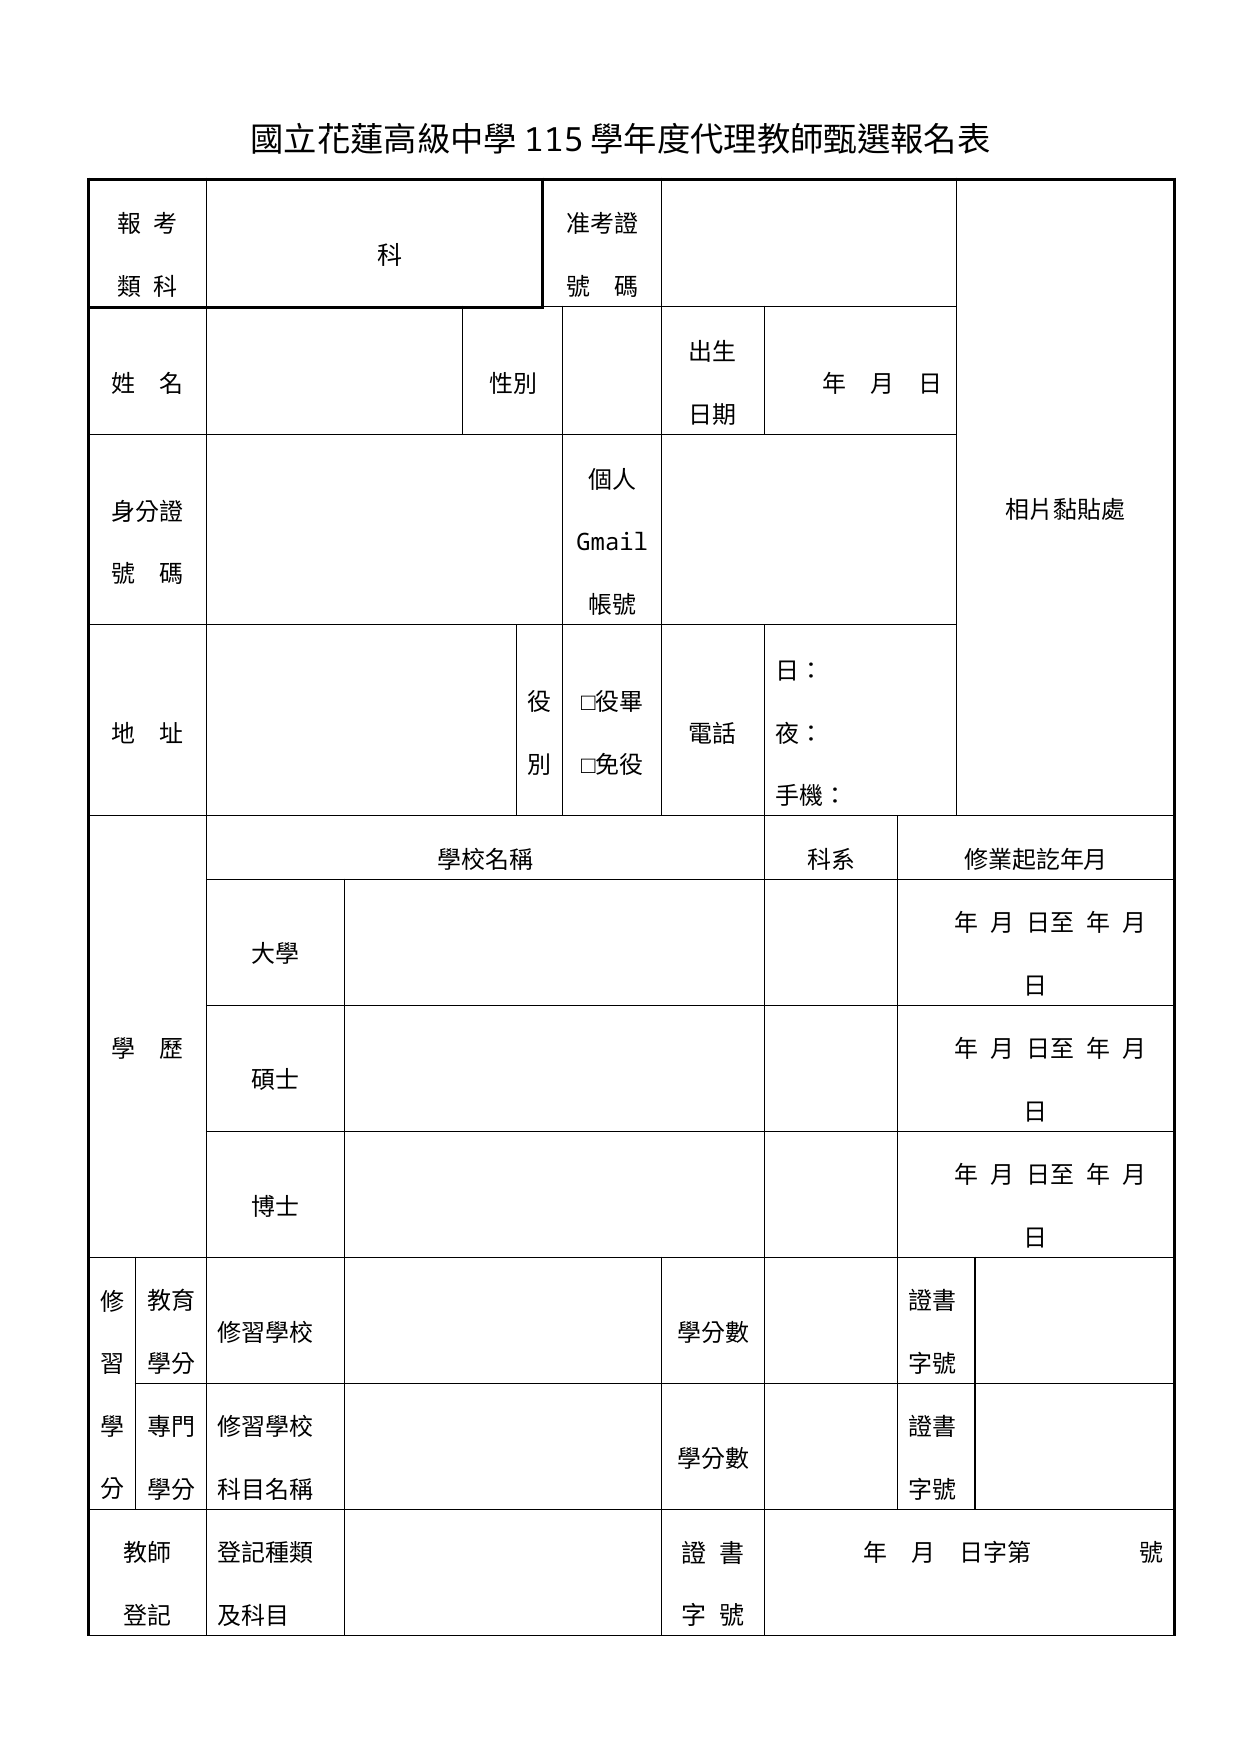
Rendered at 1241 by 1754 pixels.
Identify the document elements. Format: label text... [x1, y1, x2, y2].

table_cell 姓 名 [90, 309, 206, 434]
table_header [662, 181, 956, 306]
table_cell [207, 625, 516, 815]
table_cell 專門學分 [136, 1384, 206, 1509]
table_cell 地 址 [90, 625, 206, 815]
table_cell 電話 [662, 625, 764, 815]
table_cell 學 歷 [90, 816, 206, 1257]
table_cell 博士 [207, 1132, 344, 1257]
table_header 報 考 類 科 [90, 181, 206, 306]
table_cell 碩士 [207, 1006, 344, 1131]
table_cell 修習學校 科目名稱 [207, 1384, 344, 1509]
table_cell 年 月 日至 年 月 日 [898, 880, 1173, 1004]
table_cell 修 習 學 分 [90, 1258, 135, 1509]
table_cell [976, 1384, 1173, 1509]
table_cell [345, 1132, 764, 1257]
table_cell [345, 880, 764, 1004]
table_cell [345, 1258, 661, 1383]
table_cell 教育學分 [136, 1258, 206, 1383]
table_cell [765, 1258, 897, 1383]
table_cell [765, 1132, 897, 1257]
table_cell [207, 309, 462, 434]
table_cell 年 月 日字第 號 [765, 1510, 1173, 1635]
table_cell 學分數 [662, 1384, 764, 1509]
table_cell 修業起訖年月 [898, 816, 1173, 878]
table_cell □役畢 □免役 [563, 625, 661, 815]
table_cell 年 月 日 [765, 307, 956, 434]
table_cell 教師 登記 [90, 1510, 206, 1635]
table_cell [345, 1384, 661, 1509]
table_header 科 [207, 181, 541, 306]
table_cell 出生 日期 [662, 307, 764, 434]
table_cell [563, 307, 661, 434]
text 國立花蓮高級中學115學年度代理教師甄選報名表 [89, 96, 1152, 158]
table_cell [207, 435, 562, 624]
table_cell 役別 [517, 625, 562, 815]
table_cell [345, 1510, 661, 1635]
table_cell [662, 435, 956, 624]
table_cell 大學 [207, 880, 344, 1004]
table_header 相片黏貼處 [957, 181, 1173, 815]
table_cell [345, 1006, 764, 1131]
table_cell 學校名稱 [207, 816, 764, 878]
table_cell 個人Gmail 帳號 [563, 435, 661, 624]
table_cell 登記種類及科目 [207, 1510, 344, 1635]
table_cell 年 月 日至 年 月 日 [898, 1132, 1173, 1257]
table_cell [765, 1006, 897, 1131]
table_cell 性別 [463, 307, 562, 434]
table_cell 修習學校 [207, 1258, 344, 1383]
table_cell 身分證 號 碼 [90, 435, 206, 624]
table_cell 年 月 日至 年 月 日 [898, 1006, 1173, 1131]
table_cell 學分數 [662, 1258, 764, 1383]
table_cell [765, 1384, 897, 1509]
table_cell 日： 夜： 手機： [765, 625, 956, 815]
table_cell [765, 880, 897, 1004]
table_cell 科系 [765, 816, 897, 878]
table_cell 證書 字號 [898, 1258, 974, 1383]
table_cell [976, 1258, 1173, 1383]
table_cell 證 書 字 號 [662, 1510, 764, 1635]
table_cell 證書 字號 [898, 1384, 974, 1509]
table_header 准考證 號 碼 [544, 181, 661, 306]
